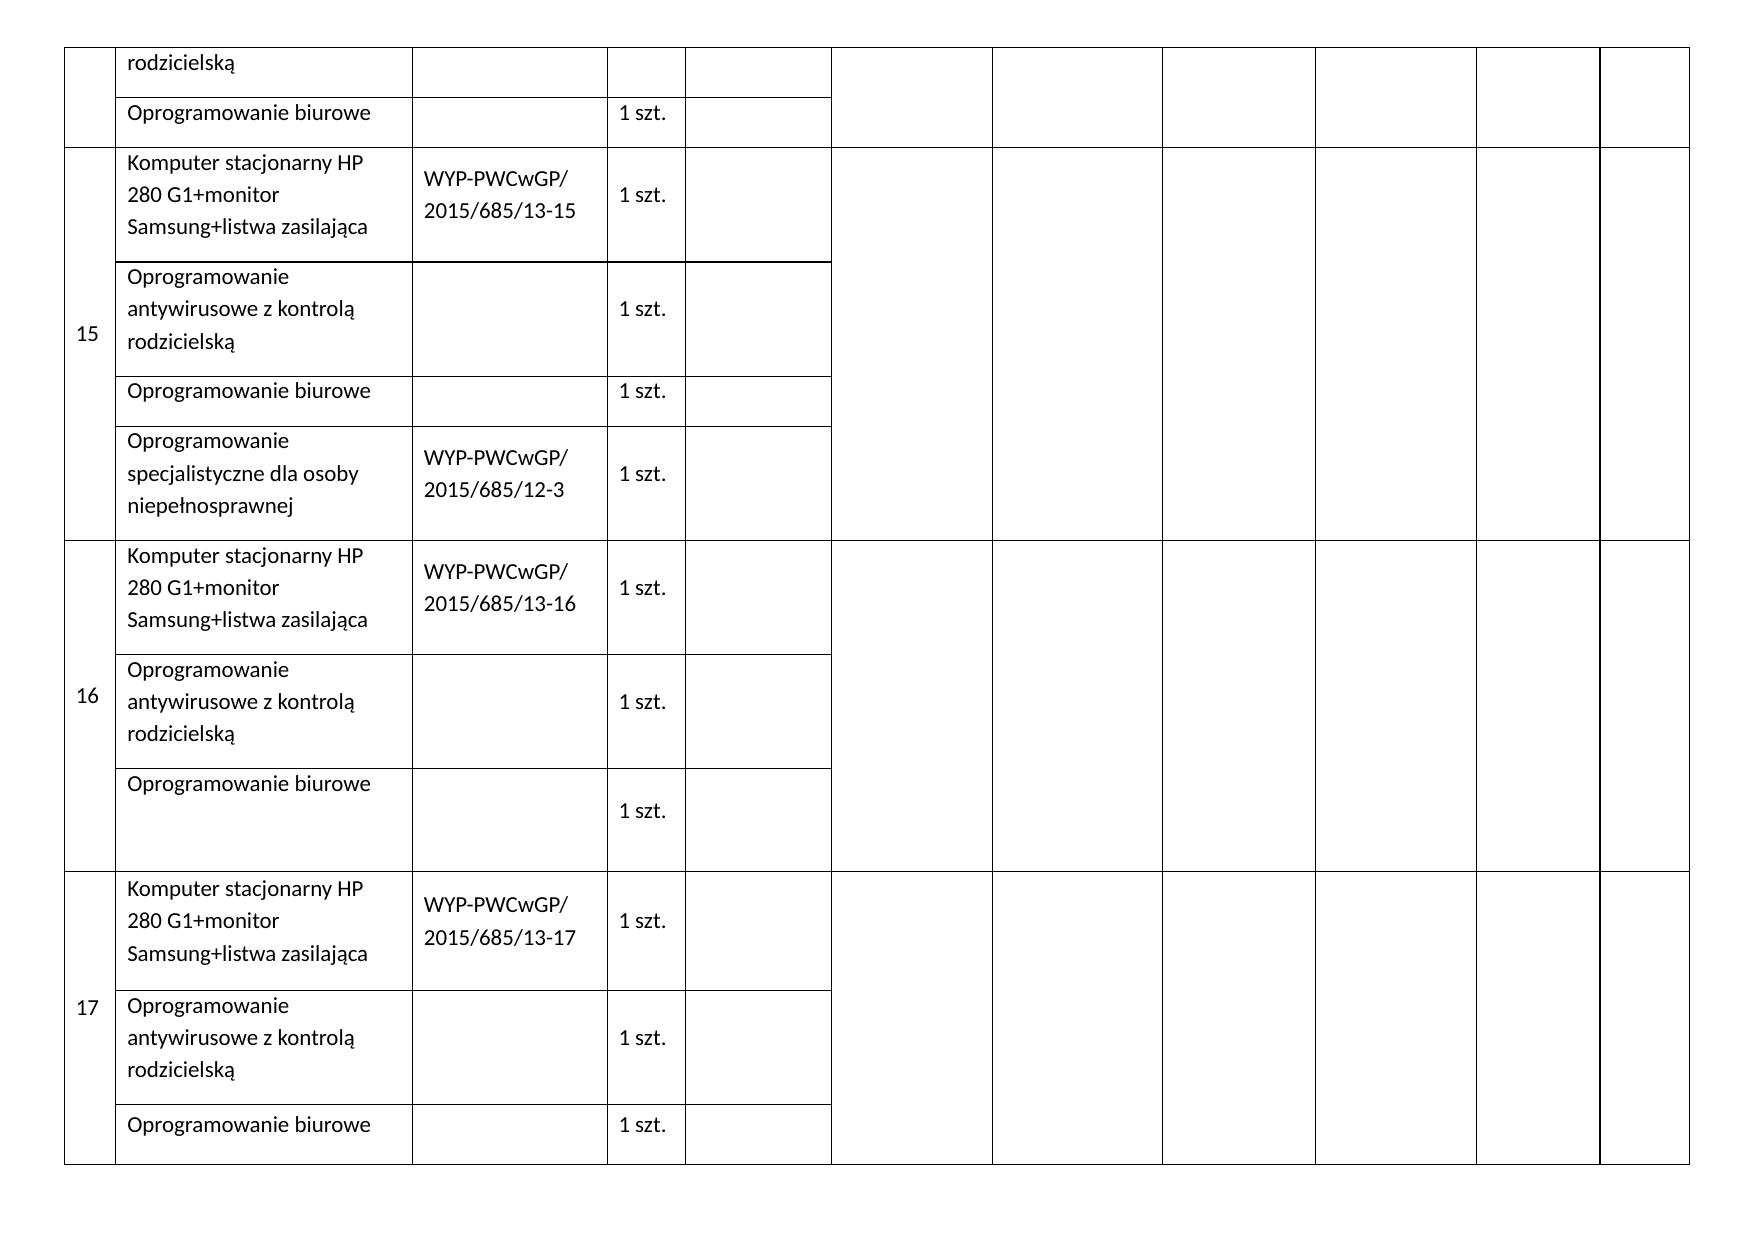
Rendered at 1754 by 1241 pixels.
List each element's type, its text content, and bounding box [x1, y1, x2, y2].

table_cell 1 szt. [608, 655, 685, 768]
table_cell 1 szt. [608, 427, 685, 540]
table_cell [1163, 48, 1315, 147]
table_cell [1477, 872, 1599, 1164]
table_cell WYP-PWCwGP/2015/685/13-16 [413, 541, 607, 654]
table_cell [1601, 541, 1689, 871]
table_cell [1316, 148, 1476, 540]
table_cell Komputer stacjonarny HP 280 G1+monitor Samsung+listwa zasilająca [116, 541, 412, 654]
table_cell Oprogramowanie antywirusowe z kontrolą rodzicielską [116, 263, 412, 376]
table_cell [413, 263, 607, 376]
table_cell Komputer stacjonarny HP 280 G1+monitor Samsung+listwa zasilająca [116, 872, 412, 990]
table_cell [686, 1105, 831, 1164]
table_cell [1163, 148, 1315, 540]
table_cell [686, 427, 831, 540]
table_cell [1316, 48, 1476, 147]
table_cell 1 szt. [608, 377, 685, 426]
table_cell Komputer stacjonarny HP 280 G1+monitor Samsung+listwa zasilająca [116, 148, 412, 261]
table_cell [832, 872, 992, 1164]
table_cell [686, 48, 831, 97]
table_cell 1 szt. [608, 541, 685, 654]
table_cell Oprogramowanie biurowe [116, 769, 412, 871]
table_cell [993, 541, 1162, 871]
table_cell 1 szt. [608, 1105, 685, 1164]
table_cell Oprogramowanie antywirusowe z kontrolą rodzicielską [116, 655, 412, 768]
table_cell [686, 655, 831, 768]
table_cell [993, 148, 1162, 540]
table_cell 1 szt. [608, 263, 685, 376]
table_cell WYP-PWCwGP/2015/685/12-3 [413, 427, 607, 540]
table_cell [1601, 872, 1689, 1164]
table_cell [686, 98, 831, 147]
table_cell [686, 991, 831, 1104]
table_cell [1477, 48, 1599, 147]
table_cell [686, 263, 831, 376]
table_cell [832, 148, 992, 540]
table_cell rodzicielską [116, 48, 412, 97]
table_cell [1163, 541, 1315, 871]
table_cell [993, 48, 1162, 147]
table_cell [1316, 872, 1476, 1164]
table_cell [413, 48, 607, 97]
table_cell [413, 769, 607, 871]
table_cell Oprogramowanie biurowe [116, 1105, 412, 1164]
table_cell 16 [65, 541, 115, 871]
table_cell 17 [65, 872, 115, 1164]
table_cell [832, 541, 992, 871]
table_cell [686, 769, 831, 871]
table_cell Oprogramowanie biurowe [116, 377, 412, 426]
table_cell WYP-PWCwGP/2015/685/13-17 [413, 872, 607, 990]
table_cell [686, 148, 831, 261]
table_cell 1 szt. [608, 872, 685, 990]
table_cell 1 szt. [608, 991, 685, 1104]
table_cell [413, 98, 607, 147]
table_cell [65, 48, 115, 147]
table_cell [1601, 148, 1689, 540]
table_cell [1316, 541, 1476, 871]
table_cell [1477, 148, 1599, 540]
table_cell [993, 872, 1162, 1164]
table_cell [686, 541, 831, 654]
table_cell Oprogramowanie specjalistyczne dla osoby niepełnosprawnej [116, 427, 412, 540]
table_cell [413, 377, 607, 426]
table_cell [413, 655, 607, 768]
table_cell [413, 1105, 607, 1164]
table_cell [1601, 48, 1689, 147]
table_cell Oprogramowanie antywirusowe z kontrolą rodzicielską [116, 991, 412, 1104]
table_cell [832, 48, 992, 147]
table_cell 1 szt. [608, 148, 685, 261]
table_cell 15 [65, 148, 115, 540]
table_cell [1163, 872, 1315, 1164]
table_cell [608, 48, 685, 97]
table_cell 1 szt. [608, 98, 685, 147]
table_cell Oprogramowanie biurowe [116, 98, 412, 147]
table_cell WYP-PWCwGP/2015/685/13-15 [413, 148, 607, 261]
table_cell [686, 377, 831, 426]
table_cell 1 szt. [608, 769, 685, 871]
table_cell [686, 872, 831, 990]
table_cell [413, 991, 607, 1104]
table_cell [1477, 541, 1599, 871]
